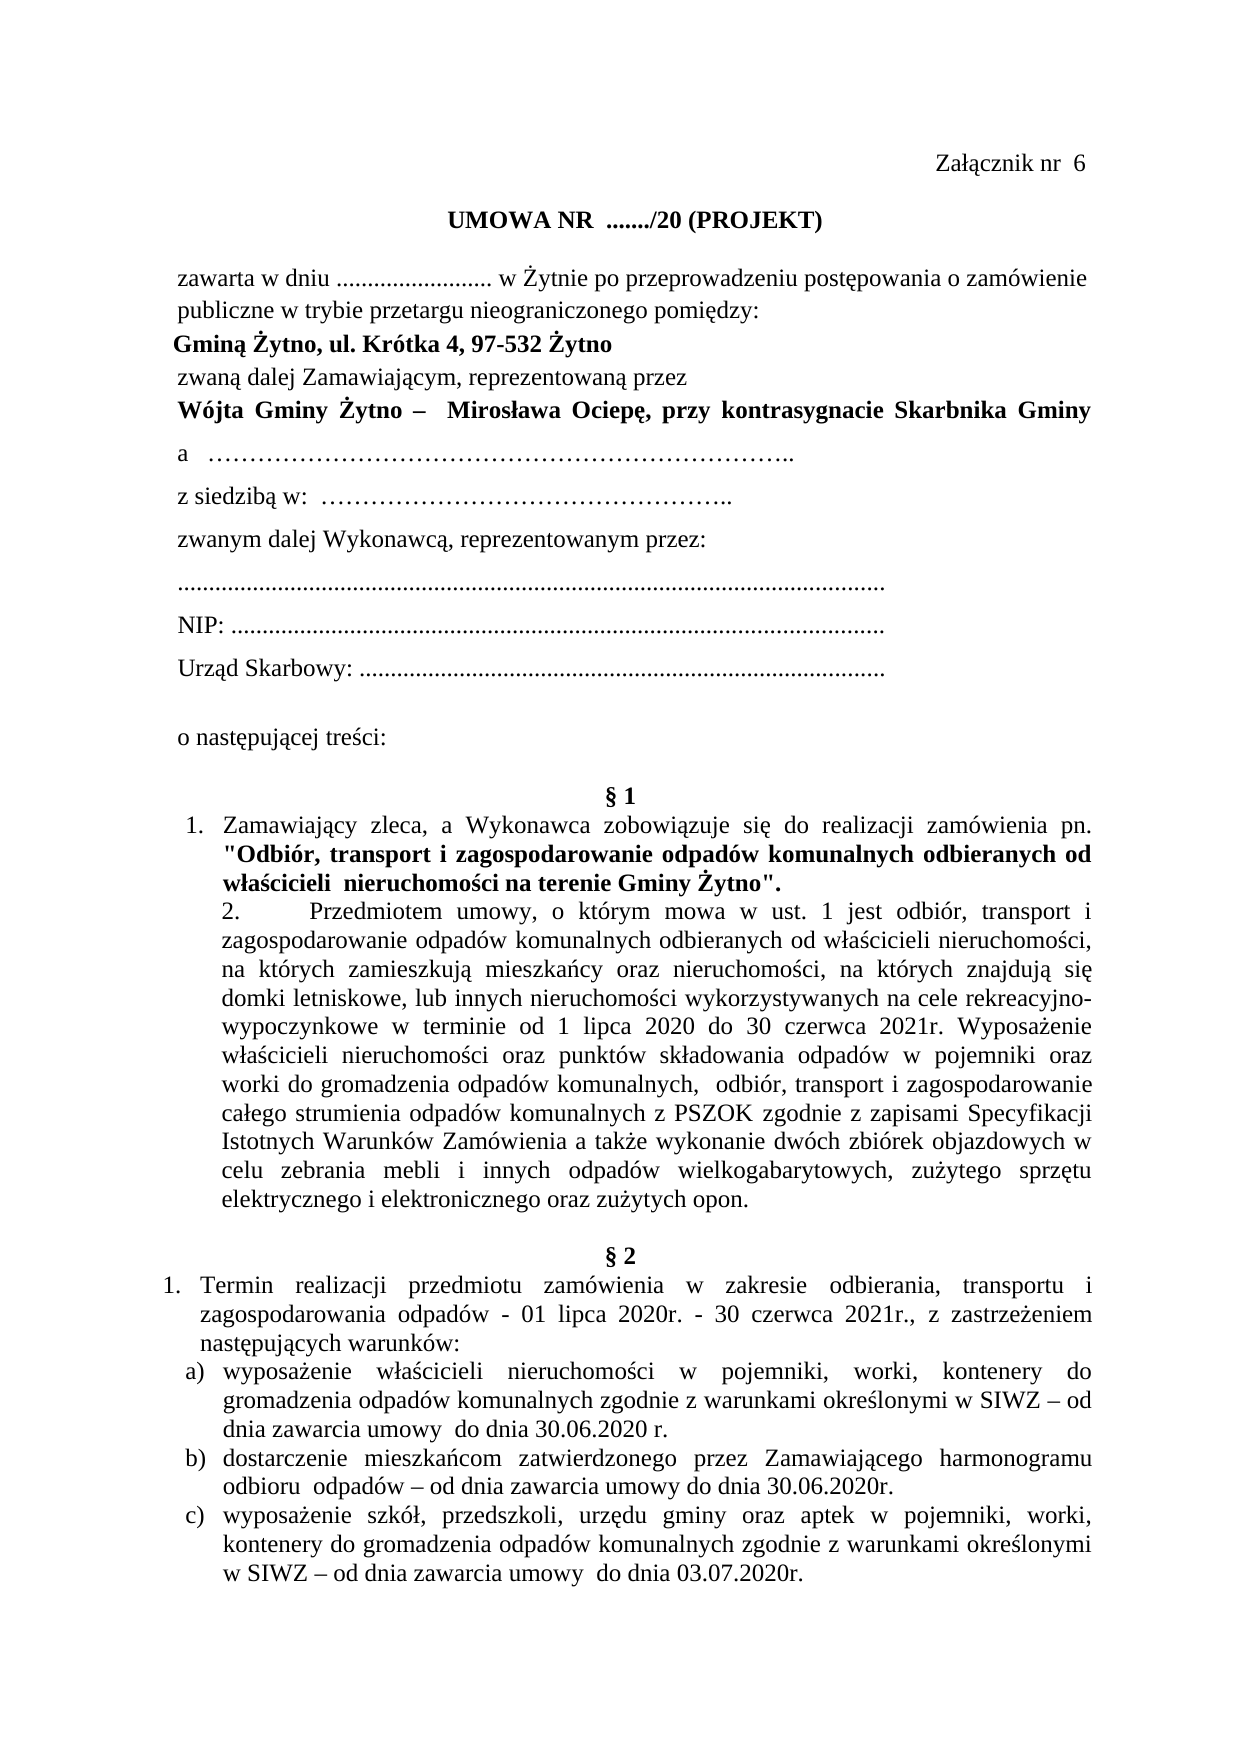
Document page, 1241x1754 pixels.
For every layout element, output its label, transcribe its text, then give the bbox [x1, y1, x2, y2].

list Termin realizacji przedmiotu zamówienia w zakresie odbierania, transportu i zagospodarowania odpadów - 01 lipca 2020r. - 30 czerwca 2021r., z zastrzeżeniem następujących warunków: [162, 1270, 1093, 1356]
text § 1 [148, 781, 1093, 810]
text o następującej treści: [177, 722, 1093, 750]
text zwaną dalej Zamawiającym, reprezentowaną przez [177, 362, 1093, 390]
text zawarta w dniu ......................... w Żytnie po przeprowadzeniu postępowania o zamówienie [177, 263, 1093, 291]
list Przedmiotem umowy, o którym mowa w ust. 1 jest odbiór, transport i zagospodarowanie odpadów komunalnych odbieranych od właścicieli nieruchomości, na których zamieszkują mieszkańcy oraz nieruchomości, na których znajdują się domki letniskowe, lub innych nieruchomości wykorzystywanych na cele rekreacyjno-wypoczynkowe w terminie od 1 lipca 2020 do 30 czerwca 2021r. Wyposażenie właścicieli nieruchomości oraz punktów składowania odpadów w pojemniki oraz worki do gromadzenia odpadów komunalnych, odbiór, transport i zagospodarowanie całego strumienia odpadów komunalnych z PSZOK zgodnie z zapisami Specyfikacji Istotnych Warunków Zamówienia a także wykonanie dwóch zbiórek objazdowych w celu zebrania mebli i innych odpadów wielkogabarytowych, zużytego sprzętu elektrycznego i elektronicznego oraz zużytych opon. [221, 896, 1093, 1213]
text § 2 [148, 1241, 1093, 1270]
text publiczne w trybie przetargu nieograniczonego pomiędzy: [177, 296, 1093, 324]
text UMOWA NR ......./20 (PROJEKT) [177, 205, 1093, 234]
text Wójta Gminy Żytno – Mirosława Ociepę, przy kontrasygnacie Skarbnika Gminy a …………………………………………………………….. [177, 395, 1093, 467]
list Zamawiający zleca, a Wykonawca zobowiązuje się do realizacji zamówienia pn. "Odbiór, transport i zagospodarowanie odpadów komunalnych odbieranych od właścicieli nieruchomości na terenie Gminy Żytno". [185, 810, 1093, 896]
text zwanym dalej Wykonawcą, reprezentowanym przez: [177, 524, 1093, 553]
list dostarczenie mieszkańcom zatwierdzonego przez Zamawiającego harmonogramu odbioru odpadów – od dnia zawarcia umowy do dnia 30.06.2020r. [185, 1443, 1093, 1500]
list wyposażenie szkół, przedszkoli, urzędu gminy oraz aptek w pojemniki, worki, kontenery do gromadzenia odpadów komunalnych zgodnie z warunkami określonymi w SIWZ – od dnia zawarcia umowy do dnia 03.07.2020r. [185, 1500, 1093, 1586]
text Załącznik nr 6 [148, 148, 1093, 176]
text NIP: [177, 610, 1093, 639]
text Gminą Żytno, ul. Krótka 4, 97-532 Żytno [148, 329, 1093, 357]
text Urząd Skarbowy: [148, 653, 1093, 682]
text z siedzibą w: ………………………………………….. [177, 481, 1093, 510]
list wyposażenie właścicieli nieruchomości w pojemniki, worki, kontenery do gromadzenia odpadów komunalnych zgodnie z warunkami określonymi w SIWZ – od dnia zawarcia umowy do dnia 30.06.2020 r. [185, 1356, 1093, 1443]
